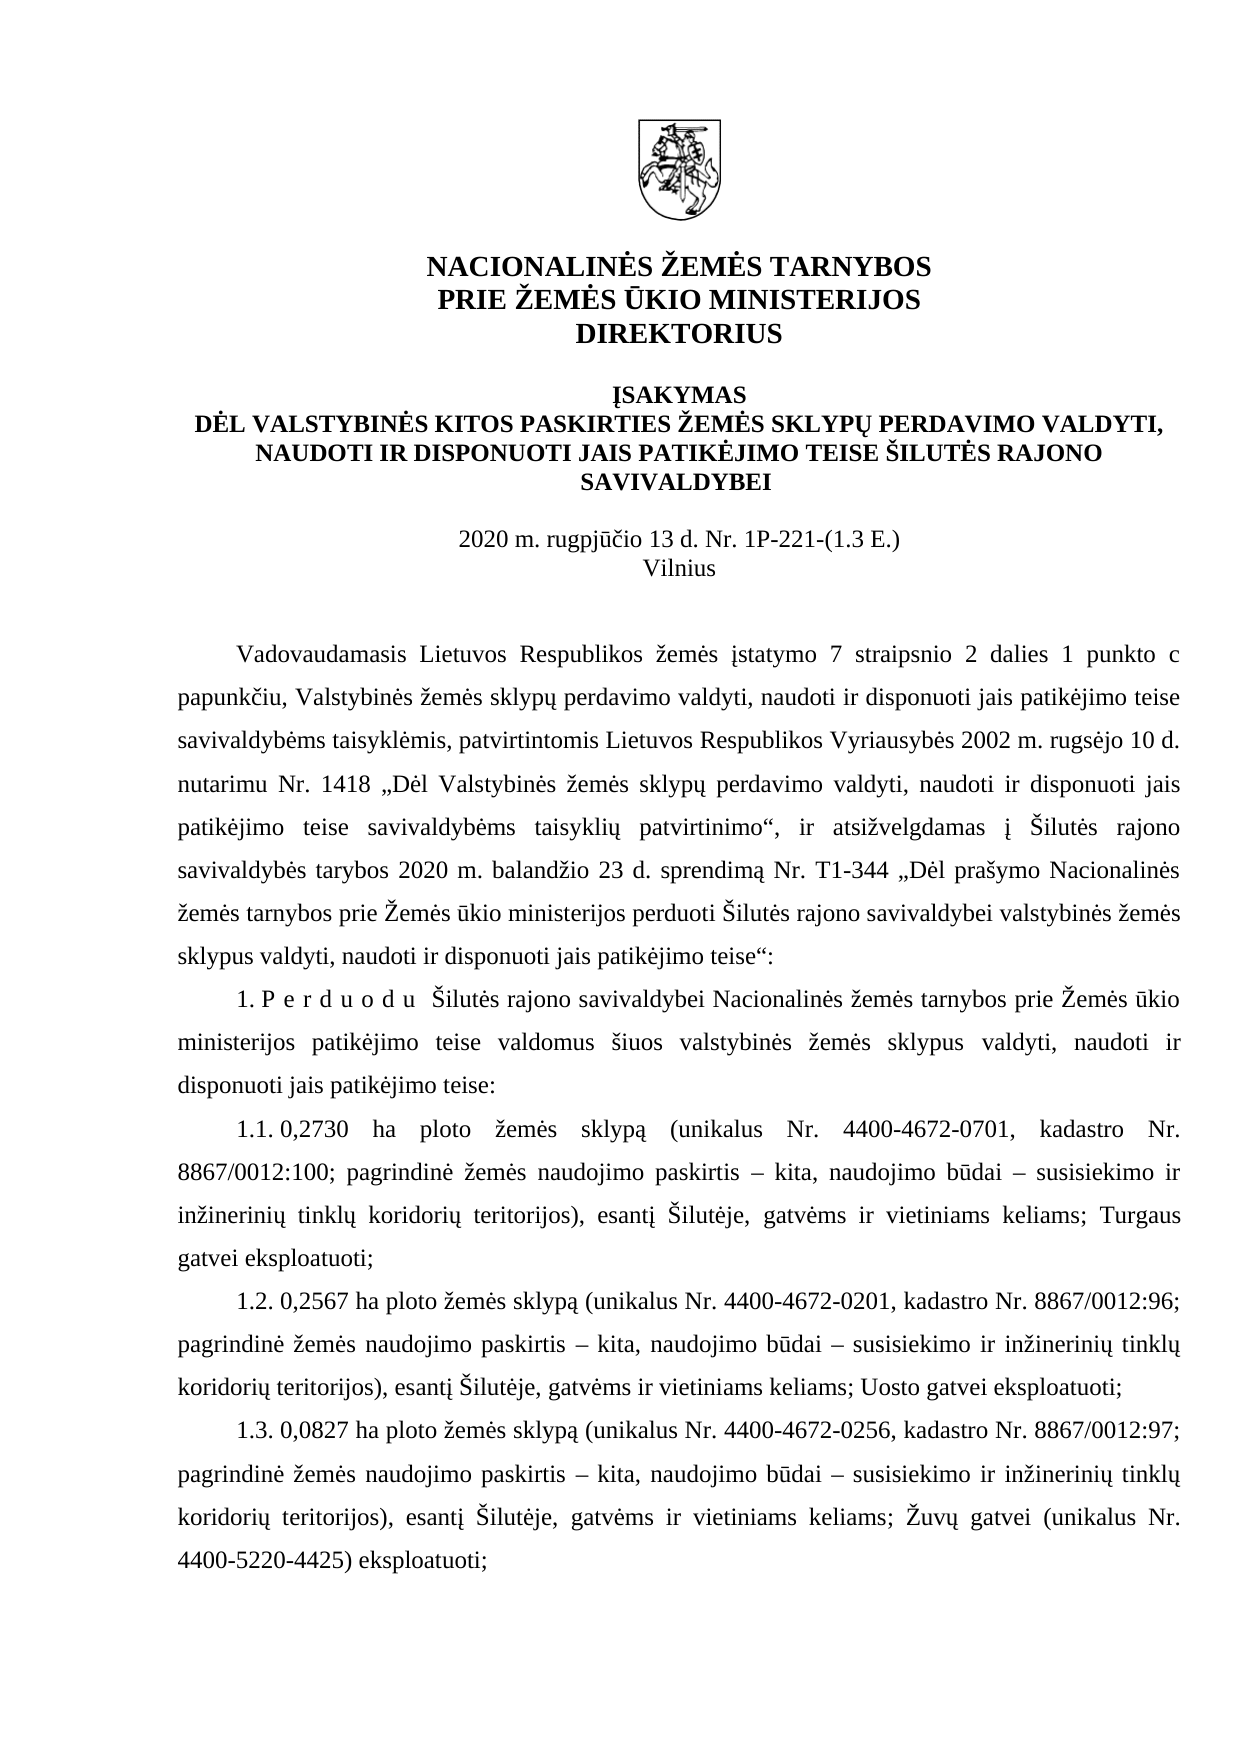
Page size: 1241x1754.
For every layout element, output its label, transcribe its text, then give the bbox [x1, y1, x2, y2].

text 2020 m. rugpjūčio 13 d. Nr. 1P-221-(1.3 E.) [177, 524, 1181, 553]
text Nacionalinės žemės tarnybos [177, 249, 1181, 282]
text 1.3. 0,0827 ha ploto žemės sklypą (unikalus Nr. 4400-4672-0256, kadastro Nr. 8867/0012:97; pagrindinė žemės naudojimo paskirtis – kita, naudojimo būdai – susisiekimo ir inžinerinių tinklų koridorių teritorijos), esantį Šilutėje, gatvėms ir vietiniams keliams; Žuvų gatvei (unikalus Nr. 4400-5220-4425) eksploatuoti; [177, 1416, 1181, 1574]
text 1.1. 0,2730 ha ploto žemės sklypą (unikalus Nr. 4400-4672-0701, kadastro Nr. 8867/0012:100; pagrindinė žemės naudojimo paskirtis – kita, naudojimo būdai – susisiekimo ir inžinerinių tinklų koridorių teritorijos), esantį Šilutėje, gatvėms ir vietiniams keliams; Turgaus gatvei eksploatuoti; [177, 1114, 1181, 1272]
text Vadovaudamasis Lietuvos Respublikos žemės įstatymo 7 straipsnio 2 dalies 1 punkto c papunkčiu, Valstybinės žemės sklypų perdavimo valdyti, naudoti ir disponuoti jais patikėjimo teise savivaldybėms taisyklėmis, patvirtintomis Lietuvos Respublikos Vyriausybės 2002 m. rugsėjo 10 d. nutarimu Nr. 1418 „Dėl Valstybinės žemės sklypų perdavimo valdyti, naudoti ir disponuoti jais patikėjimo teise savivaldybėms taisyklių patvirtinimo“, ir atsižvelgdamas į Šilutės rajono savivaldybės tarybos 2020 m. balandžio 23 d. sprendimą Nr. T1-344 „Dėl prašymo Nacionalinės žemės tarnybos prie Žemės ūkio ministerijos perduoti Šilutės rajono savivaldybei valstybinės žemės sklypus valdyti, naudoti ir disponuoti jais patikėjimo teise“: [177, 639, 1181, 970]
text DIREKTORIUS [177, 316, 1181, 349]
text DĖL VALSTYBINĖS KITOS PASKIRTIES ŽEMĖS SKLYPŲ PERDAVIMO VALDYTI, NAUDOTI IR DISPONUOTI JAIS PATIKĖJIMO TEISE ŠILUTĖS RAJONO SAVIVALDYBEI [177, 409, 1181, 496]
text Vilnius [177, 553, 1181, 582]
text 1.2. 0,2567 ha ploto žemės sklypą (unikalus Nr. 4400-4672-0201, kadastro Nr. 8867/0012:96; pagrindinė žemės naudojimo paskirtis – kita, naudojimo būdai – susisiekimo ir inžinerinių tinklų koridorių teritorijos), esantį Šilutėje, gatvėms ir vietiniams keliams; Uosto gatvei eksploatuoti; [177, 1286, 1181, 1401]
text ĮSAKYMAS [177, 381, 1181, 409]
text PRIE žemės ūkio ministerijos [177, 282, 1181, 316]
text 1. Perduodu Šilutės rajono savivaldybei Nacionalinės žemės tarnybos prie Žemės ūkio ministerijos patikėjimo teise valdomus šiuos valstybinės žemės sklypus valdyti, naudoti ir disponuoti jais patikėjimo teise: [177, 984, 1181, 1099]
